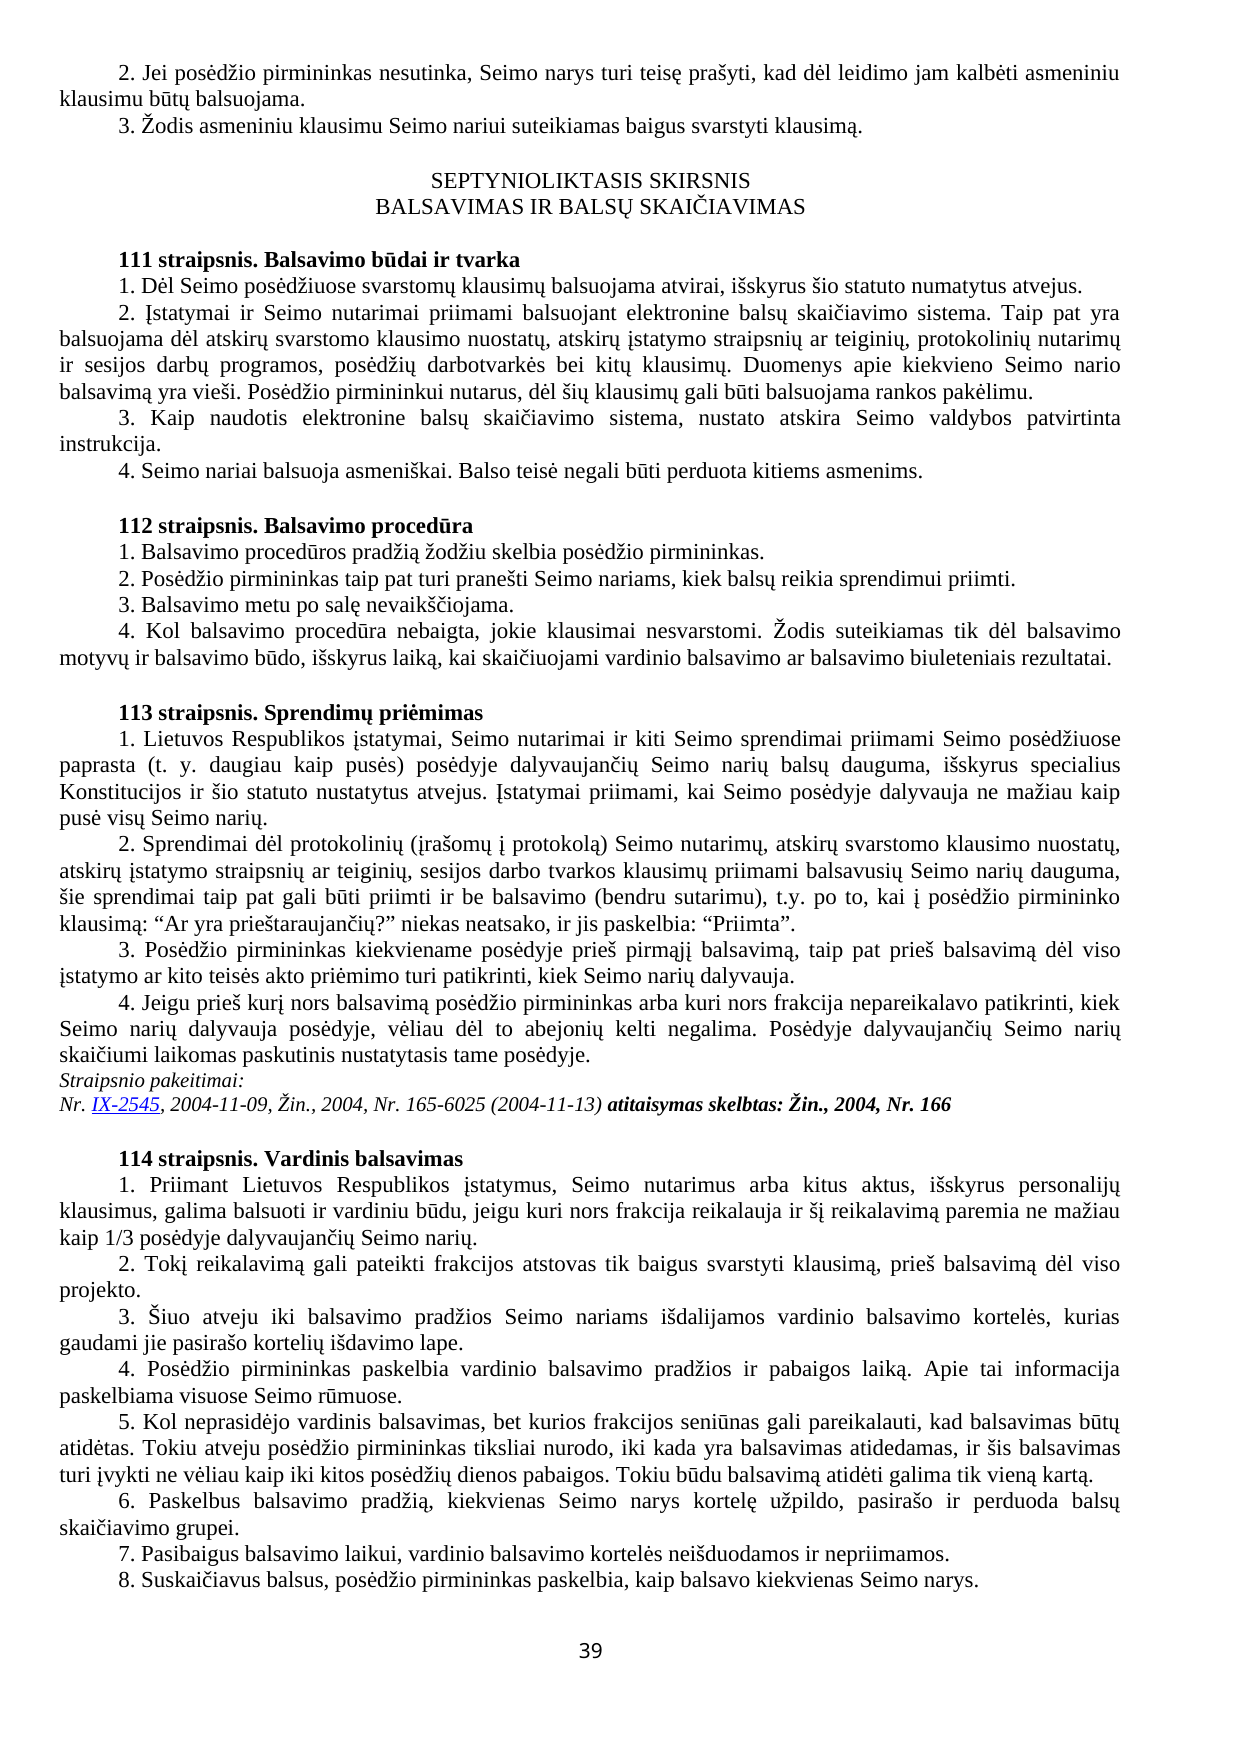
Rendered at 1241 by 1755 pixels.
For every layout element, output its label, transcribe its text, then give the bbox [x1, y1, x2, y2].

text 3. Kaip naudotis elektronine balsų skaičiavimo sistema, nustato atskira Seimo valdybos patvirtinta instrukcija. [59, 404, 1122, 457]
text 112 straipsnis. Balsavimo procedūra [59, 512, 1122, 538]
text 3. Balsavimo metu po salę nevaikščiojama. [59, 591, 1122, 617]
text 5. Kol neprasidėjo vardinis balsavimas, bet kurios frakcijos seniūnas gali pareikalauti, kad balsavimas būtų atidėtas. Tokiu atveju posėdžio pirmininkas tiksliai nurodo, iki kada yra balsavimas atidedamas, ir šis balsavimas turi įvykti ne vėliau kaip iki kitos posėdžių dienos pabaigos. Tokiu būdu balsavimą atidėti galima tik vieną kartą. [59, 1408, 1122, 1487]
text 3. Posėdžio pirmininkas kiekviename posėdyje prieš pirmąjį balsavimą, taip pat prieš balsavimą dėl viso įstatymo ar kito teisės akto priėmimo turi patikrinti, kiek Seimo narių dalyvauja. [59, 936, 1122, 989]
text 111 straipsnis. Balsavimo būdai ir tvarka [59, 246, 1122, 272]
text 2. Sprendimai dėl protokolinių (įrašomų į protokolą) Seimo nutarimų, atskirų svarstomo klausimo nuostatų, atskirų įstatymo straipsnių ar teiginių, sesijos darbo tvarkos klausimų priimami balsavusių Seimo narių dauguma, šie sprendimai taip pat gali būti priimti ir be balsavimo (bendru sutarimu), t.y. po to, kai į posėdžio pirmininko klausimą: “Ar yra prieštaraujančių?” niekas neatsako, ir jis paskelbia: “Priimta”. [59, 831, 1122, 936]
text 1. Dėl Seimo posėdžiuose svarstomų klausimų balsuojama atvirai, išskyrus šio statuto numatytus atvejus. [59, 272, 1122, 299]
text 4. Seimo nariai balsuoja asmeniškai. Balso teisė negali būti perduota kitiems asmenims. [59, 457, 1122, 483]
text 8. Suskaičiavus balsus, posėdžio pirmininkas paskelbia, kaip balsavo kiekvienas Seimo narys. [59, 1566, 1122, 1593]
text 7. Pasibaigus balsavimo laikui, vardinio balsavimo kortelės neišduodamos ir nepriimamos. [59, 1540, 1122, 1566]
text 2. Tokį reikalavimą gali pateikti frakcijos atstovas tik baigus svarstyti klausimą, prieš balsavimą dėl viso projekto. [59, 1250, 1122, 1303]
text Straipsnio pakeitimai: [59, 1068, 1122, 1092]
text Nr. IX-2545, 2004-11-09, Žin., 2004, Nr. 165-6025 (2004-11-13) atitaisymas skelbtas: Žin., 2004, Nr. 166 [59, 1092, 1122, 1116]
text 2. Įstatymai ir Seimo nutarimai priimami balsuojant elektronine balsų skaičiavimo sistema. Taip pat yra balsuojama dėl atskirų svarstomo klausimo nuostatų, atskirų įstatymo straipsnių ar teiginių, protokolinių nutarimų ir sesijos darbų programos, posėdžių darbotvarkės bei kitų klausimų. Duomenys apie kiekvieno Seimo nario balsavimą yra vieši. Posėdžio pirmininkui nutarus, dėl šių klausimų gali būti balsuojama rankos pakėlimu. [59, 299, 1122, 404]
text 1. Balsavimo procedūros pradžią žodžiu skelbia posėdžio pirmininkas. [59, 538, 1122, 564]
text 113 straipsnis. Sprendimų priėmimas [59, 699, 1122, 725]
text 1. Priimant Lietuvos Respublikos įstatymus, Seimo nutarimus arba kitus aktus, išskyrus personalijų klausimus, galima balsuoti ir vardiniu būdu, jeigu kuri nors frakcija reikalauja ir šį reikalavimą paremia ne mažiau kaip 1/3 posėdyje dalyvaujančių Seimo narių. [59, 1171, 1122, 1250]
text 1. Lietuvos Respublikos įstatymai, Seimo nutarimai ir kiti Seimo sprendimai priimami Seimo posėdžiuose paprasta (t. y. daugiau kaip pusės) posėdyje dalyvaujančių Seimo narių balsų dauguma, išskyrus specialius Konstitucijos ir šio statuto nustatytus atvejus. Įstatymai priimami, kai Seimo posėdyje dalyvauja ne mažiau kaip pusė visų Seimo narių. [59, 725, 1122, 831]
text BALSAVIMAS IR BALSŲ SKAIČIAVIMAS [59, 193, 1122, 219]
text SEPTYNIOLIKTASIS SKIRSNIS [59, 167, 1122, 193]
text 114 straipsnis. Vardinis balsavimas [59, 1144, 1122, 1171]
text 3. Šiuo atveju iki balsavimo pradžios Seimo nariams išdalijamos vardinio balsavimo kortelės, kurias gaudami jie pasirašo kortelių išdavimo lape. [59, 1303, 1122, 1355]
text 4. Posėdžio pirmininkas paskelbia vardinio balsavimo pradžios ir pabaigos laiką. Apie tai informacija paskelbiama visuose Seimo rūmuose. [59, 1355, 1122, 1408]
text 6. Paskelbus balsavimo pradžią, kiekvienas Seimo narys kortelę užpildo, pasirašo ir perduoda balsų skaičiavimo grupei. [59, 1487, 1122, 1540]
text 3. Žodis asmeniniu klausimu Seimo nariui suteikiamas baigus svarstyti klausimą. [59, 112, 1122, 138]
text 2. Jei posėdžio pirmininkas nesutinka, Seimo narys turi teisę prašyti, kad dėl leidimo jam kalbėti asmeniniu klausimu būtų balsuojama. [59, 59, 1122, 112]
text 4. Kol balsavimo procedūra nebaigta, jokie klausimai nesvarstomi. Žodis suteikiamas tik dėl balsavimo motyvų ir balsavimo būdo, išskyrus laiką, kai skaičiuojami vardinio balsavimo ar balsavimo biuleteniais rezultatai. [59, 617, 1122, 670]
text 2. Posėdžio pirmininkas taip pat turi pranešti Seimo nariams, kiek balsų reikia sprendimui priimti. [59, 564, 1122, 591]
text 4. Jeigu prieš kurį nors balsavimą posėdžio pirmininkas arba kuri nors frakcija nepareikalavo patikrinti, kiek Seimo narių dalyvauja posėdyje, vėliau dėl to abejonių kelti negalima. Posėdyje dalyvaujančių Seimo narių skaičiumi laikomas paskutinis nustatytasis tame posėdyje. [59, 989, 1122, 1068]
